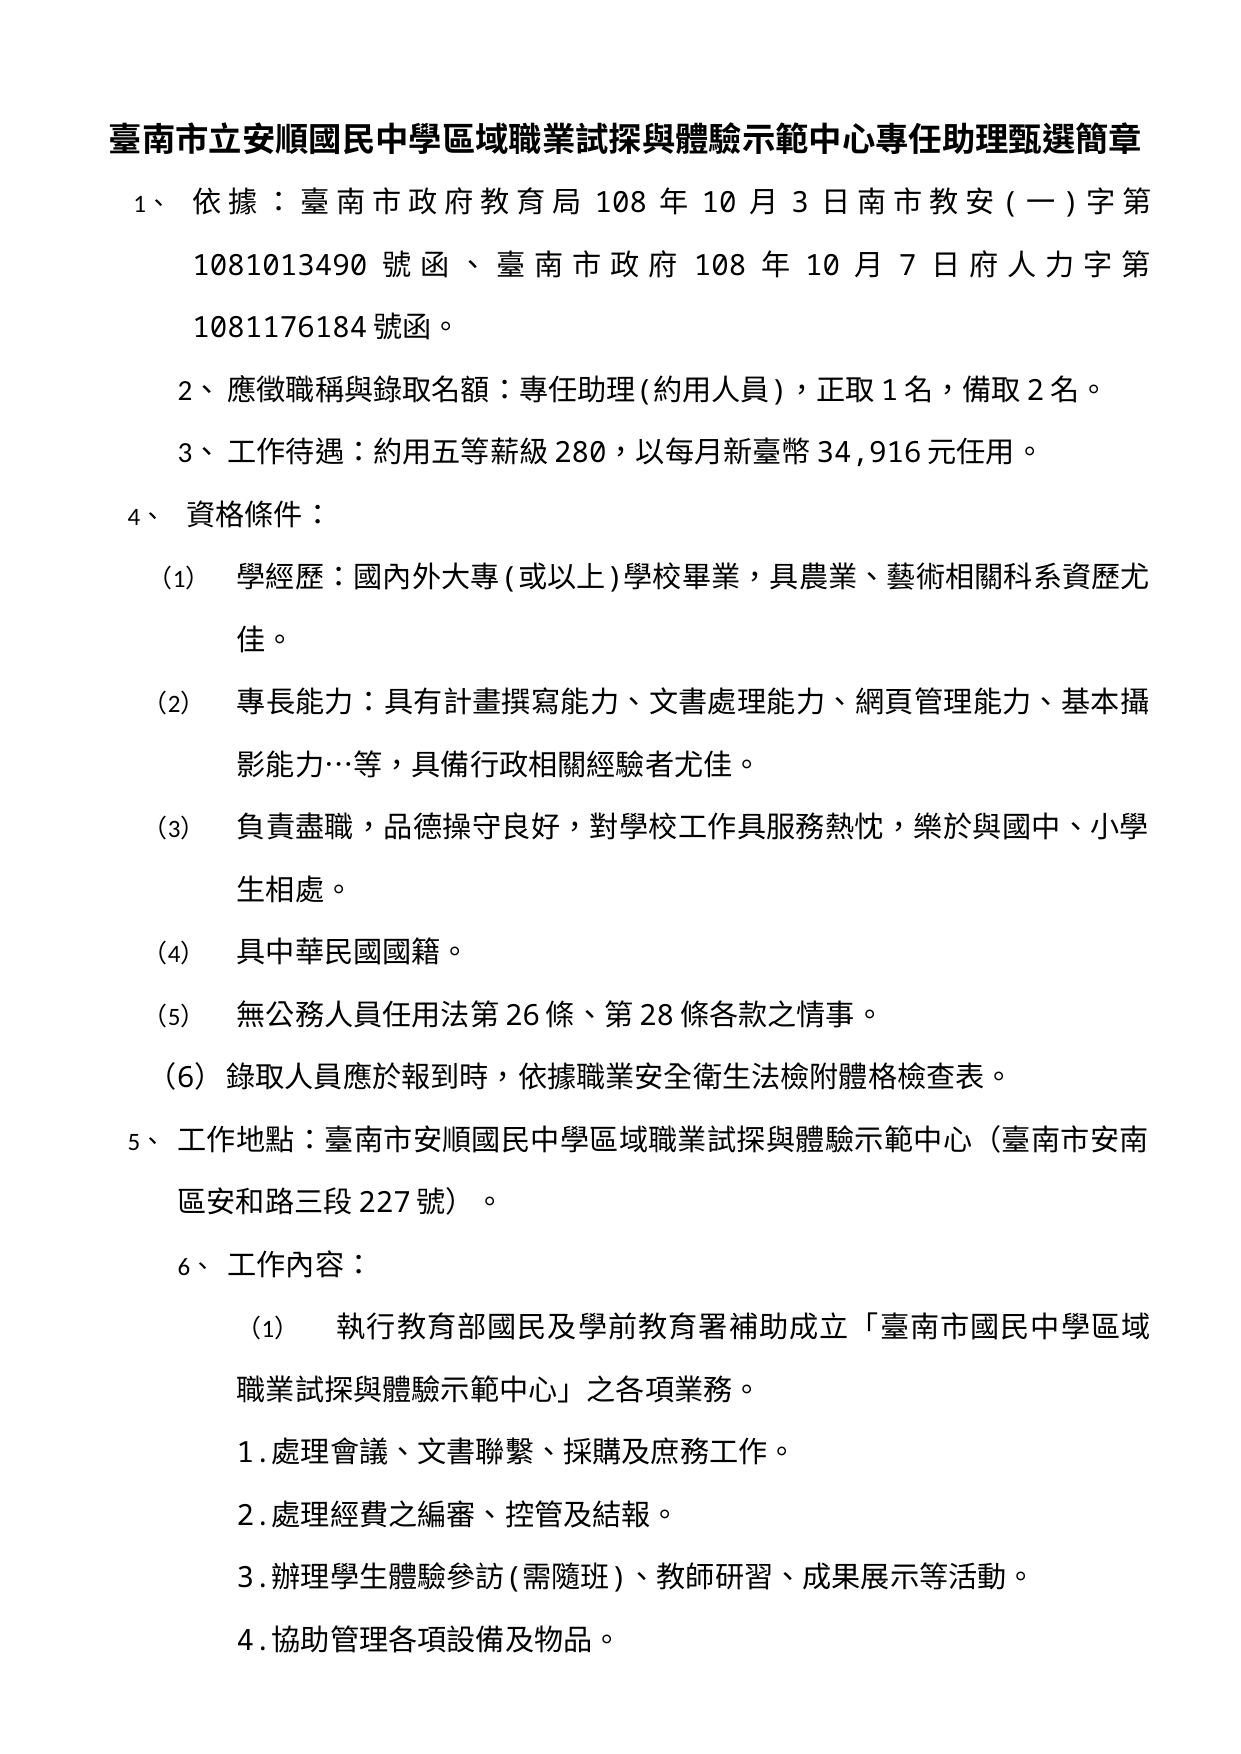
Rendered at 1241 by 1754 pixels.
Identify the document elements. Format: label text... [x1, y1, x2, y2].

text 3.辦理學生體驗參訪(需隨班)、教師研習、成果展示等活動。 [236, 1533, 1152, 1596]
text 4.協助管理各項設備及物品。 [236, 1596, 1152, 1658]
list 應徵職稱與錄取名額：專任助理(約用人員)，正取1名，備取2名。 [177, 346, 1152, 408]
list 資格條件： [127, 471, 1152, 533]
text 1.處理會議、文書聯繫、採購及庶務工作。 [236, 1408, 1152, 1471]
text 臺南市立安順國民中學區域職業試探與體驗示範中心專任助理甄選簡章 [39, 96, 1152, 158]
list 專長能力：具有計畫撰寫能力、文書處理能力、網頁管理能力、基本攝影能力…等，具備行政相關經驗者尤佳。 [143, 658, 1152, 783]
list 工作待遇：約用五等薪級280，以每月新臺幣34,916元任用。 [177, 408, 1152, 471]
list 學經歷：國內外大專(或以上)學校畢業，具農業、藝術相關科系資歷尤佳。 [148, 533, 1152, 658]
list 錄取人員應於報到時，依據職業安全衛生法檢附體格檢查表。 [148, 1033, 1152, 1096]
list 無公務人員任用法第26條、第28條各款之情事。 [143, 971, 1152, 1033]
list 工作地點：臺南市安順國民中學區域職業試探與體驗示範中心（臺南市安南區安和路三段227號）。 [127, 1096, 1152, 1221]
list 負責盡職，品德操守良好，對學校工作具服務熱忱，樂於與國中、小學生相處。 [143, 783, 1152, 908]
text 2.處理經費之編審、控管及結報。 [236, 1471, 1152, 1533]
list 工作內容： [177, 1221, 1152, 1283]
list 具中華民國國籍。 [143, 908, 1152, 971]
list 執行教育部國民及學前教育署補助成立「臺南市國民中學區域職業試探與體驗示範中心」之各項業務。 [236, 1283, 1152, 1408]
list 依據：臺南市政府教育局108年10月3日南市教安(一)字第1081013490號函、臺南市政府108年10月7日府人力字第1081176184號函。 [133, 158, 1152, 346]
